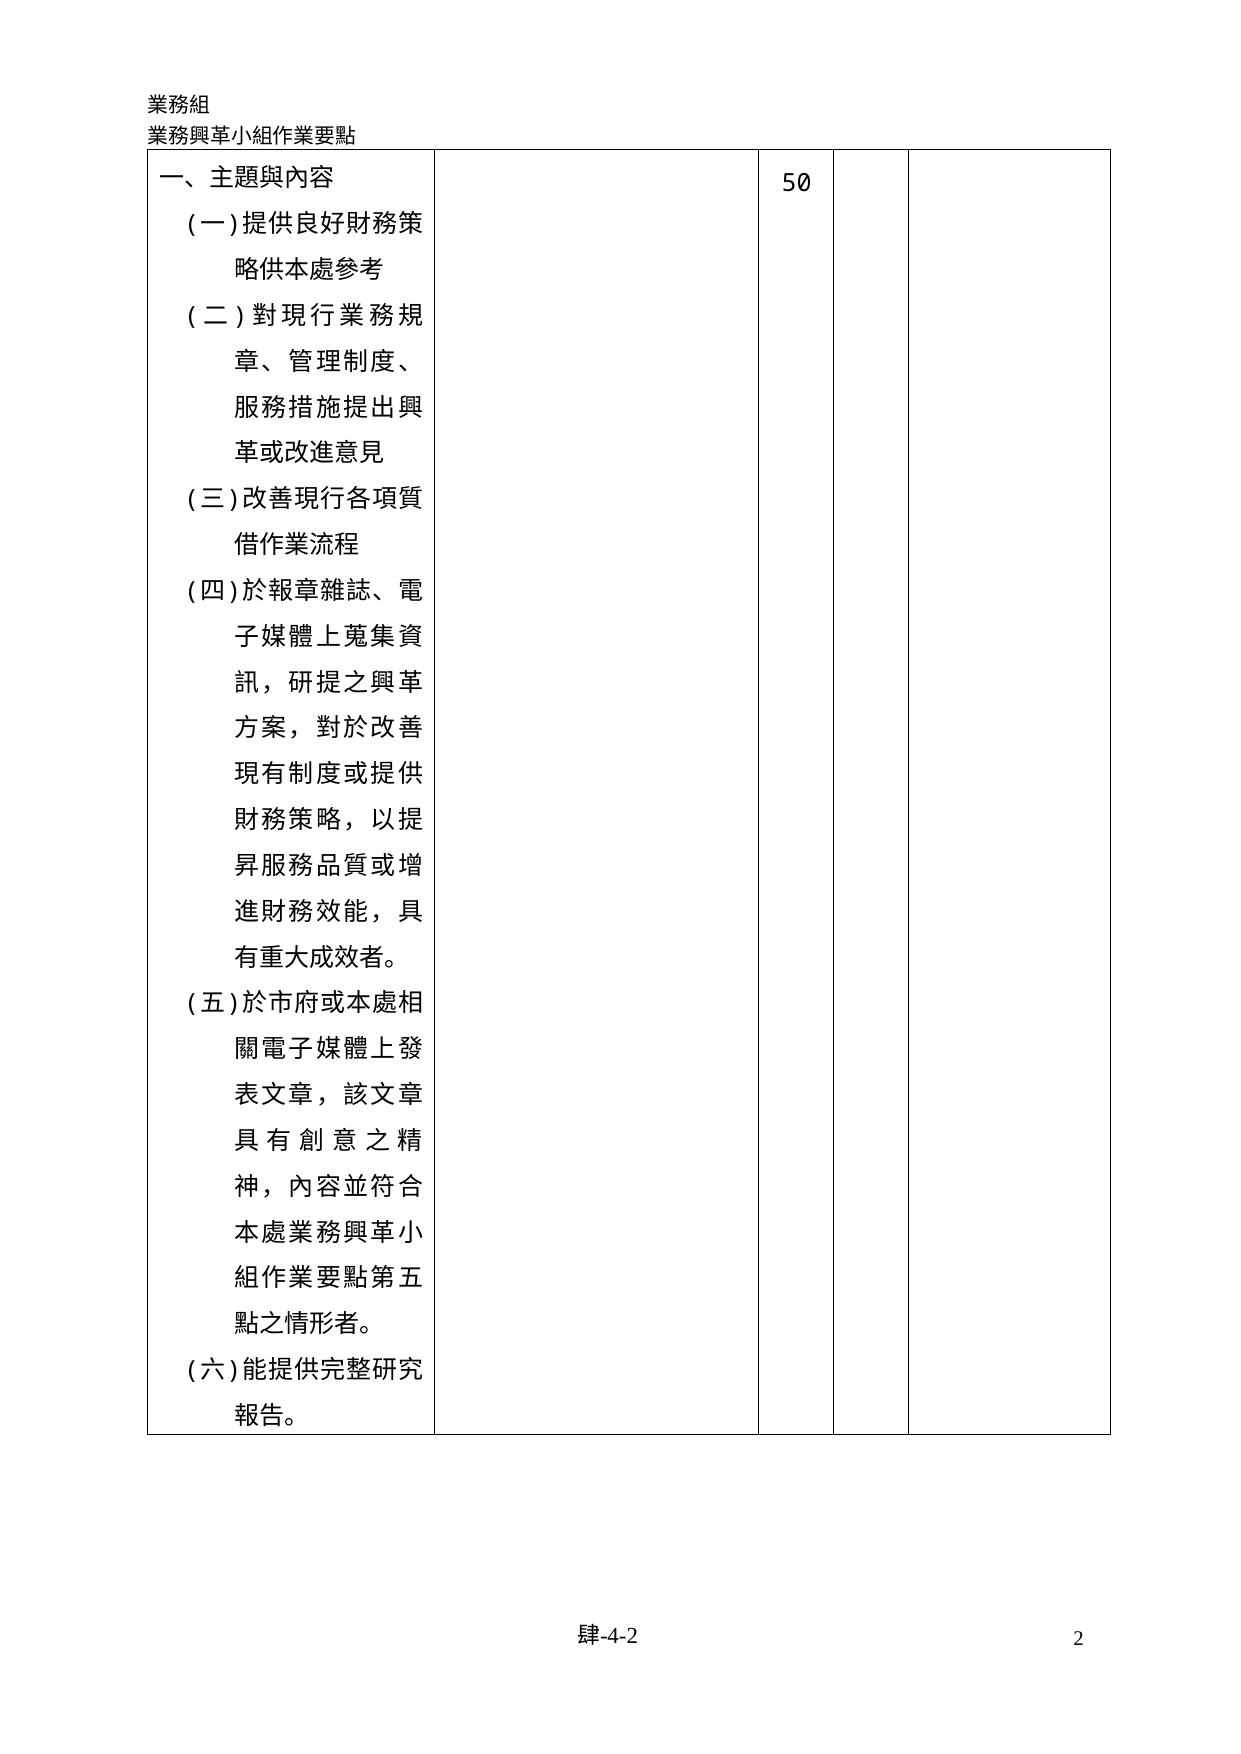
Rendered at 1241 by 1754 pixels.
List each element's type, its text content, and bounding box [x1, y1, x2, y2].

table_cell 50 [759, 150, 833, 1433]
table_cell [909, 150, 1110, 1433]
table_cell [834, 150, 908, 1433]
table_cell 一、主題與內容 (一)提供良好財務策略供本處參考 (二)對現行業務規章、管理制度、服務措施提出興革或改進意見 (三)改善現行各項質借作業流程 (四)於報章雜誌、電子媒體上蒐集資訊，研提之興革方案，對於改善現有制度或提供財務策略，以提昇服務品質或增進財務效能，具有重大成效者。 (五)於市府或本處相關電子媒體上發表文章，該文章具有創意之精神，內容並符合本處業務興革小組作業要點第五點之情形者。 (六)能提供完整研究報告。 [148, 150, 434, 1433]
table_cell [435, 150, 758, 1433]
